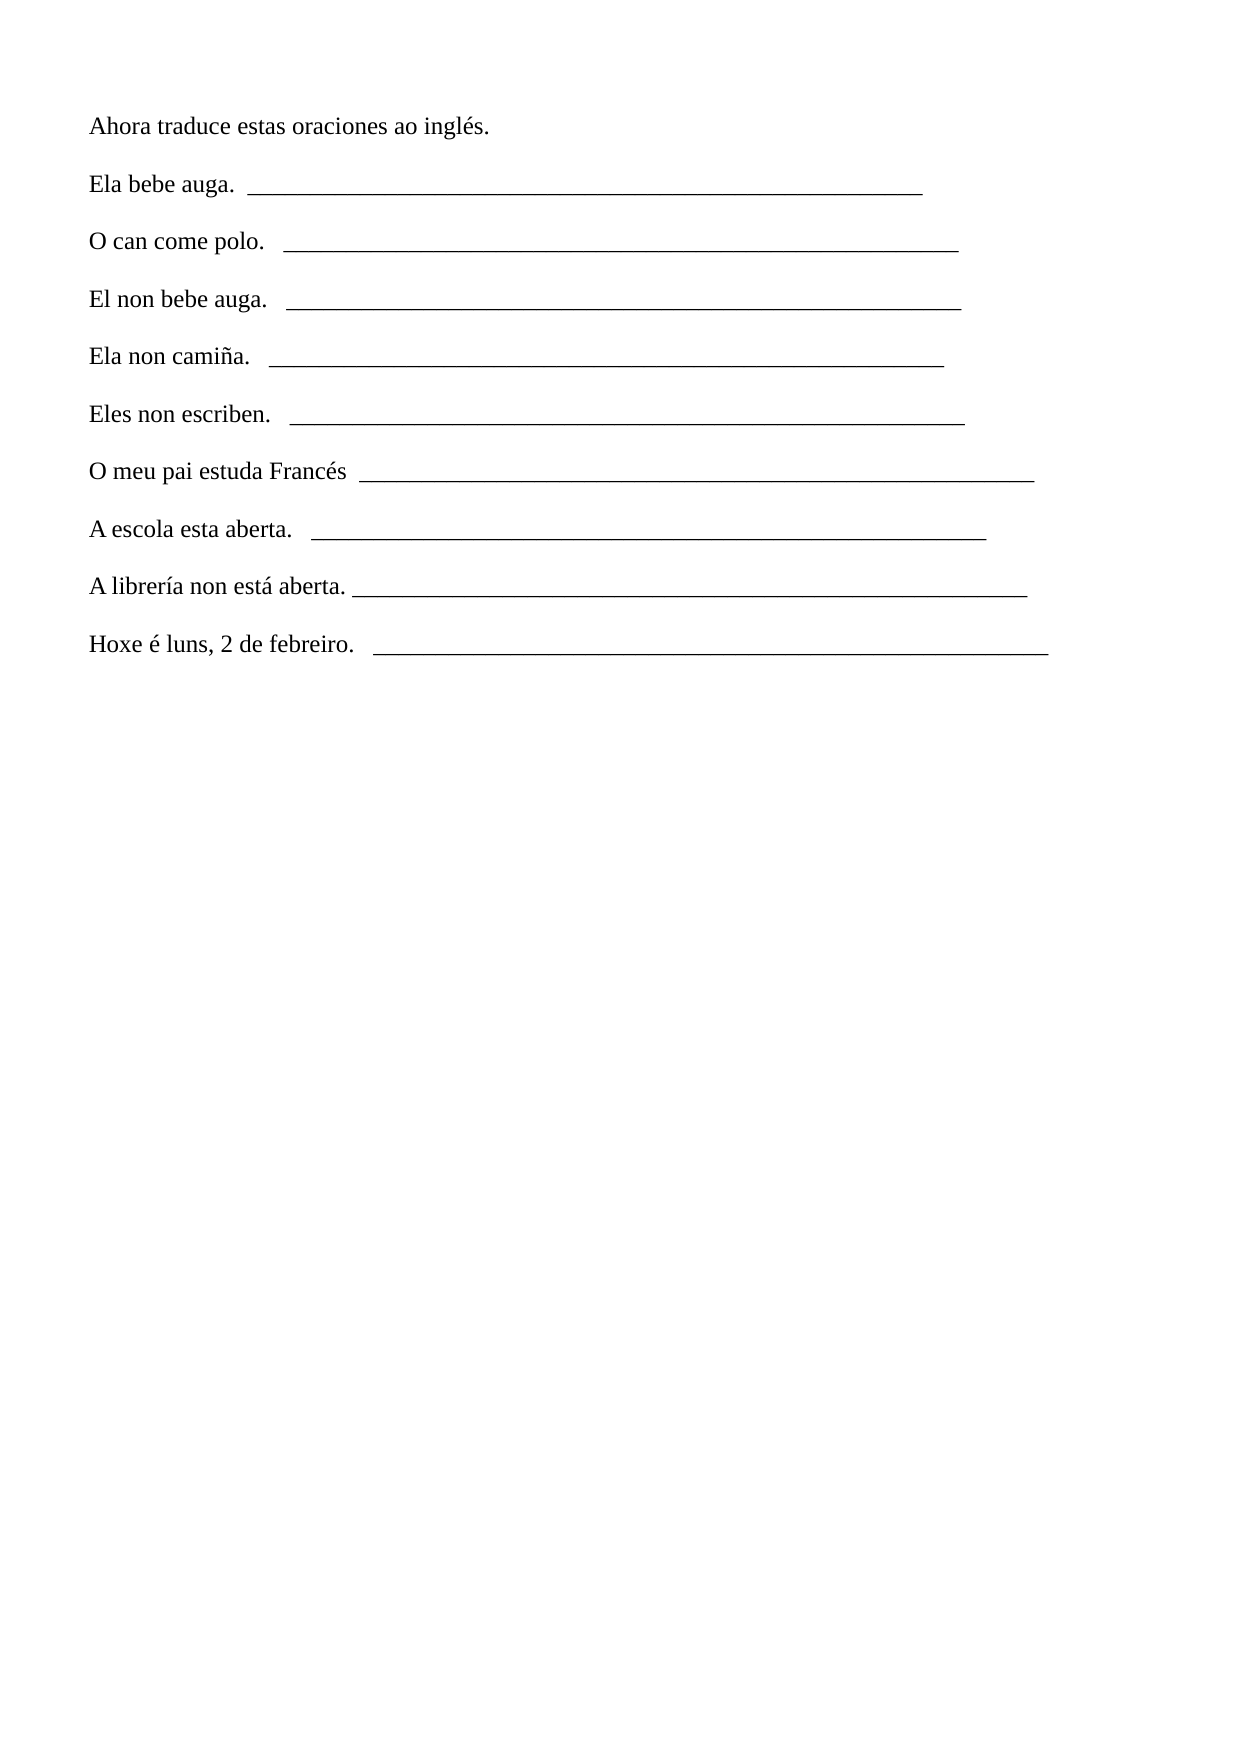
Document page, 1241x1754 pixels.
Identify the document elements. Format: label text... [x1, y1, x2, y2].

text Ela bebe auga. ______________________________________________________ [88, 169, 1152, 198]
text A librería non está aberta. ______________________________________________________ [88, 571, 1152, 600]
text Hoxe é luns, 2 de febreiro. ______________________________________________________ [88, 629, 1152, 658]
text Eles non escriben. ______________________________________________________ [88, 399, 1152, 428]
text O meu pai estuda Francés ______________________________________________________ [88, 456, 1152, 485]
text Ahora traduce estas oraciones ao inglés. [88, 111, 1152, 140]
text Ela non camiña. ______________________________________________________ [88, 341, 1152, 370]
text A escola esta aberta. ______________________________________________________ [88, 514, 1152, 543]
text El non bebe auga. ______________________________________________________ [88, 284, 1152, 313]
text O can come polo. ______________________________________________________ [88, 226, 1152, 255]
